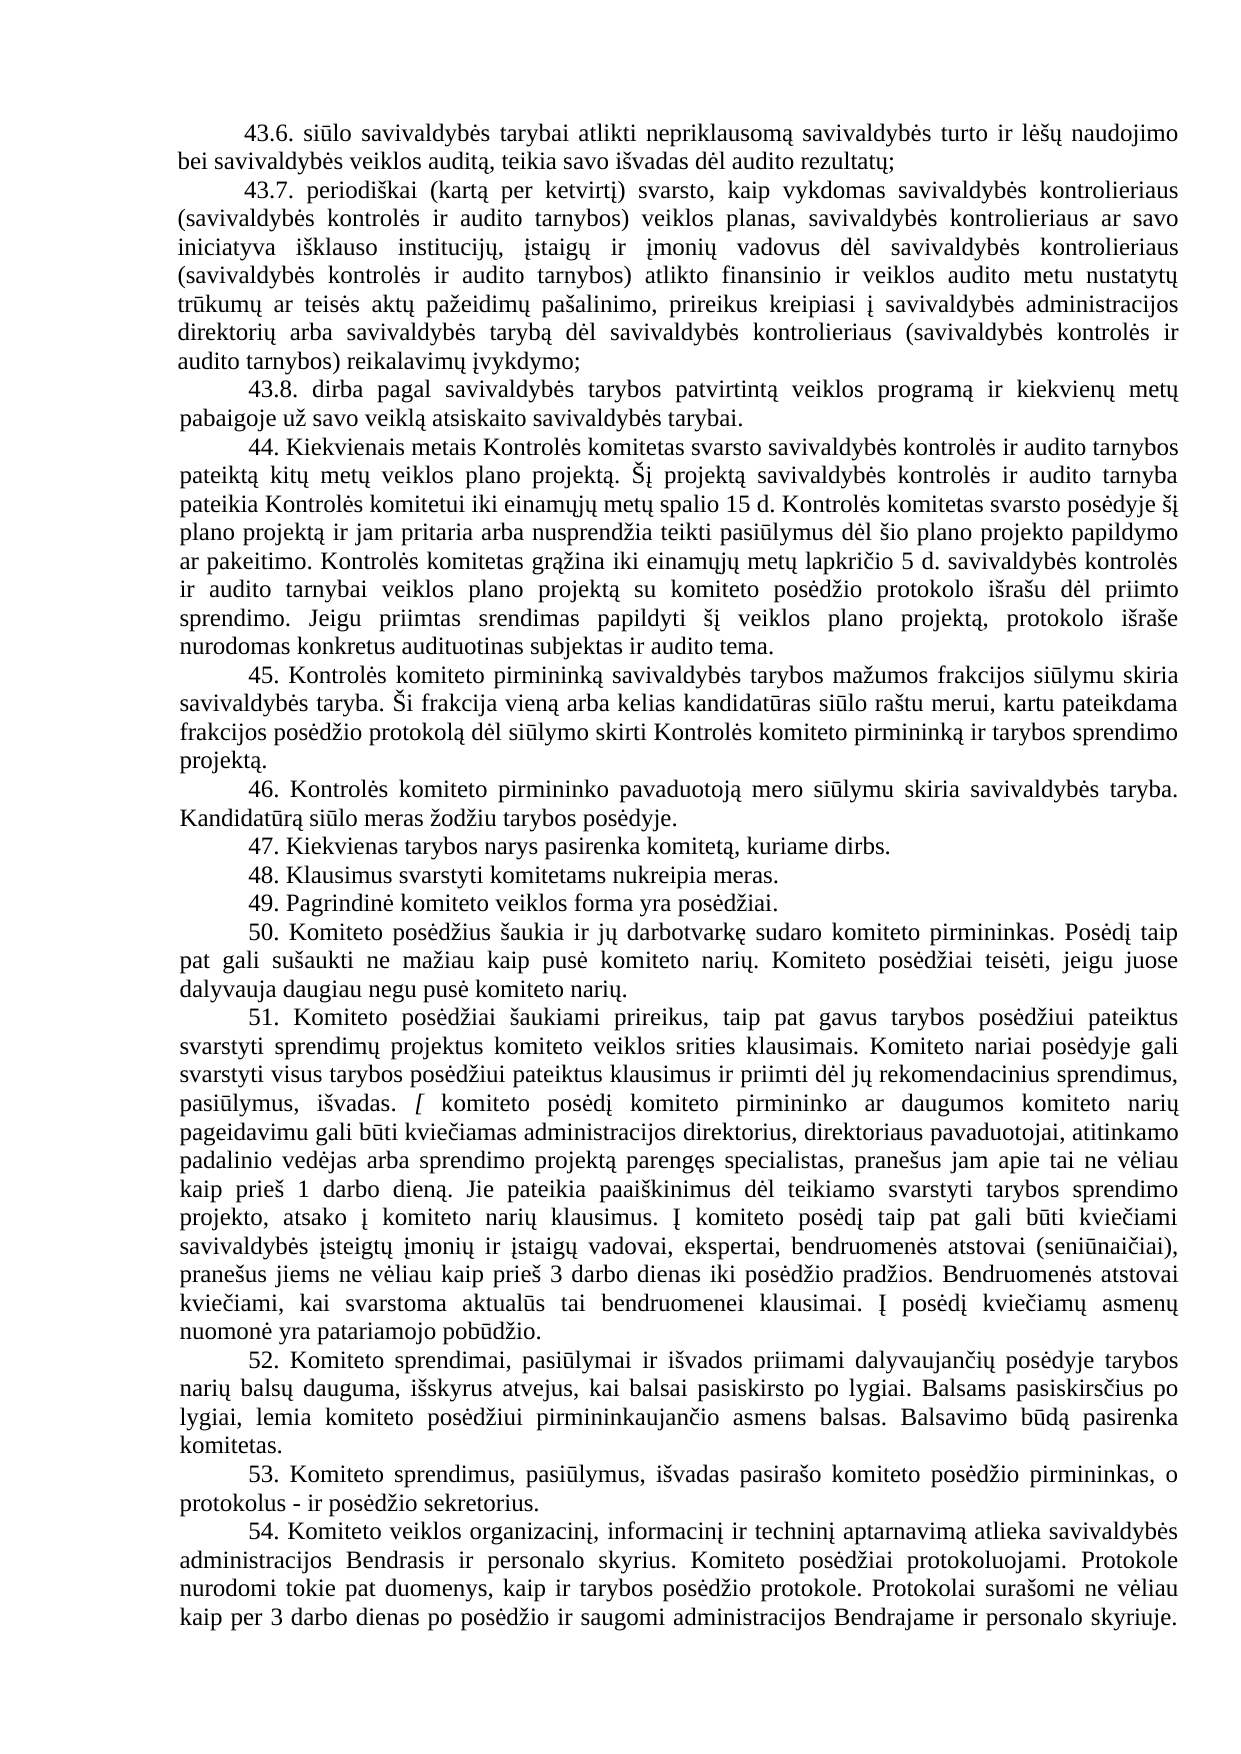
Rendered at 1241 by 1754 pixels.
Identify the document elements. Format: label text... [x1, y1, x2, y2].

text 44. Kiekvienais metais Kontrolės komitetas svarsto savivaldybės kontrolės ir audito tarnybos pateiktą kitų metų veiklos plano projektą. Šį projektą savivaldybės kontrolės ir audito tarnyba pateikia Kontrolės komitetui iki einamųjų metų spalio 15 d. Kontrolės komitetas svarsto posėdyje šį plano projektą ir jam pritaria arba nusprendžia teikti pasiūlymus dėl šio plano projekto papildymo ar pakeitimo. Kontrolės komitetas grąžina iki einamųjų metų lapkričio 5 d. savivaldybės kontrolės ir audito tarnybai veiklos plano projektą su komiteto posėdžio protokolo išrašu dėl priimto sprendimo. Jeigu priimtas srendimas papildyti šį veiklos plano projektą, protokolo išraše nurodomas konkretus audituotinas subjektas ir audito tema. [179, 432, 1179, 660]
text 43.7. periodiškai (kartą per ketvirtį) svarsto, kaip vykdomas savivaldybės kontrolieriaus (savivaldybės kontrolės ir audito tarnybos) veiklos planas, savivaldybės kontrolieriaus ar savo iniciatyva išklauso institucijų, įstaigų ir įmonių vadovus dėl savivaldybės kontrolieriaus (savivaldybės kontrolės ir audito tarnybos) atlikto finansinio ir veiklos audito metu nustatytų trūkumų ar teisės aktų pažeidimų pašalinimo, prireikus kreipiasi į savivaldybės administracijos direktorių arba savivaldybės tarybą dėl savivaldybės kontrolieriaus (savivaldybės kontrolės ir audito tarnybos) reikalavimų įvykdymo; [177, 175, 1179, 375]
text 47. Kiekvienas tarybos narys pasirenka komitetą, kuriame dirbs. [179, 832, 1181, 860]
text 54. Komiteto veiklos organizacinį, informacinį ir techninį aptarnavimą atlieka savivaldybės administracijos Bendrasis ir personalo skyrius. Komiteto posėdžiai protokoluojami. Protokole nurodomi tokie pat duomenys, kaip ir tarybos posėdžio protokole. Protokolai surašomi ne vėliau kaip per 3 darbo dienas po posėdžio ir saugomi administracijos Bendrajame ir personalo skyriuje. [179, 1517, 1179, 1631]
text 52. Komiteto sprendimai, pasiūlymai ir išvados priimami dalyvaujančių posėdyje tarybos narių balsų dauguma, išskyrus atvejus, kai balsai pasiskirsto po lygiai. Balsams pasiskirsčius po lygiai, lemia komiteto posėdžiui pirmininkaujančio asmens balsas. Balsavimo būdą pasirenka komitetas. [179, 1345, 1179, 1459]
text 51. Komiteto posėdžiai šaukiami prireikus, taip pat gavus tarybos posėdžiui pateiktus svarstyti sprendimų projektus komiteto veiklos srities klausimais. Komiteto nariai posėdyje gali svarstyti visus tarybos posėdžiui pateiktus klausimus ir priimti dėl jų rekomendacinius sprendimus, pasiūlymus, išvadas. [ komiteto posėdį komiteto pirmininko ar daugumos komiteto narių pageidavimu gali būti kviečiamas administracijos direktorius, direktoriaus pavaduotojai, atitinkamo padalinio vedėjas arba sprendimo projektą parengęs specialistas, pranešus jam apie tai ne vėliau kaip prieš 1 darbo dieną. Jie pateikia paaiškinimus dėl teikiamo svarstyti tarybos sprendimo projekto, atsako į komiteto narių klausimus. Į komiteto posėdį taip pat gali būti kviečiami savivaldybės įsteigtų įmonių ir įstaigų vadovai, ekspertai, bendruomenės atstovai (seniūnaičiai), pranešus jiems ne vėliau kaip prieš 3 darbo dienas iki posėdžio pradžios. Bendruomenės atstovai kviečiami, kai svarstoma aktualūs tai bendruomenei klausimai. Į posėdį kviečiamų asmenų nuomonė yra patariamojo pobūdžio. [179, 1003, 1179, 1345]
text 45. Kontrolės komiteto pirmininką savivaldybės tarybos mažumos frakcijos siūlymu skiria savivaldybės taryba. Ši frakcija vieną arba kelias kandidatūras siūlo raštu merui, kartu pateikdama frakcijos posėdžio protokolą dėl siūlymo skirti Kontrolės komiteto pirmininką ir tarybos sprendimo projektą. [179, 660, 1179, 774]
text 43.8. dirba pagal savivaldybės tarybos patvirtintą veiklos programą ir kiekvienų metų pabaigoje už savo veiklą atsiskaito savivaldybės tarybai. [179, 375, 1179, 432]
text 50. Komiteto posėdžius šaukia ir jų darbotvarkę sudaro komiteto pirmininkas. Posėdį taip pat gali sušaukti ne mažiau kaip pusė komiteto narių. Komiteto posėdžiai teisėti, jeigu juose dalyvauja daugiau negu pusė komiteto narių. [179, 917, 1179, 1003]
text 48. Klausimus svarstyti komitetams nukreipia meras. [179, 860, 1181, 889]
text 49. Pagrindinė komiteto veiklos forma yra posėdžiai. [179, 889, 1181, 917]
text 53. Komiteto sprendimus, pasiūlymus, išvadas pasirašo komiteto posėdžio pirmininkas, o protokolus - ir posėdžio sekretorius. [179, 1459, 1179, 1517]
text 43.6. siūlo savivaldybės tarybai atlikti nepriklausomą savivaldybės turto ir lėšų naudojimo bei savivaldybės veiklos auditą, teikia savo išvadas dėl audito rezultatų; [177, 118, 1179, 175]
text 46. Kontrolės komiteto pirmininko pavaduotoją mero siūlymu skiria savivaldybės taryba. Kandidatūrą siūlo meras žodžiu tarybos posėdyje. [179, 774, 1179, 832]
